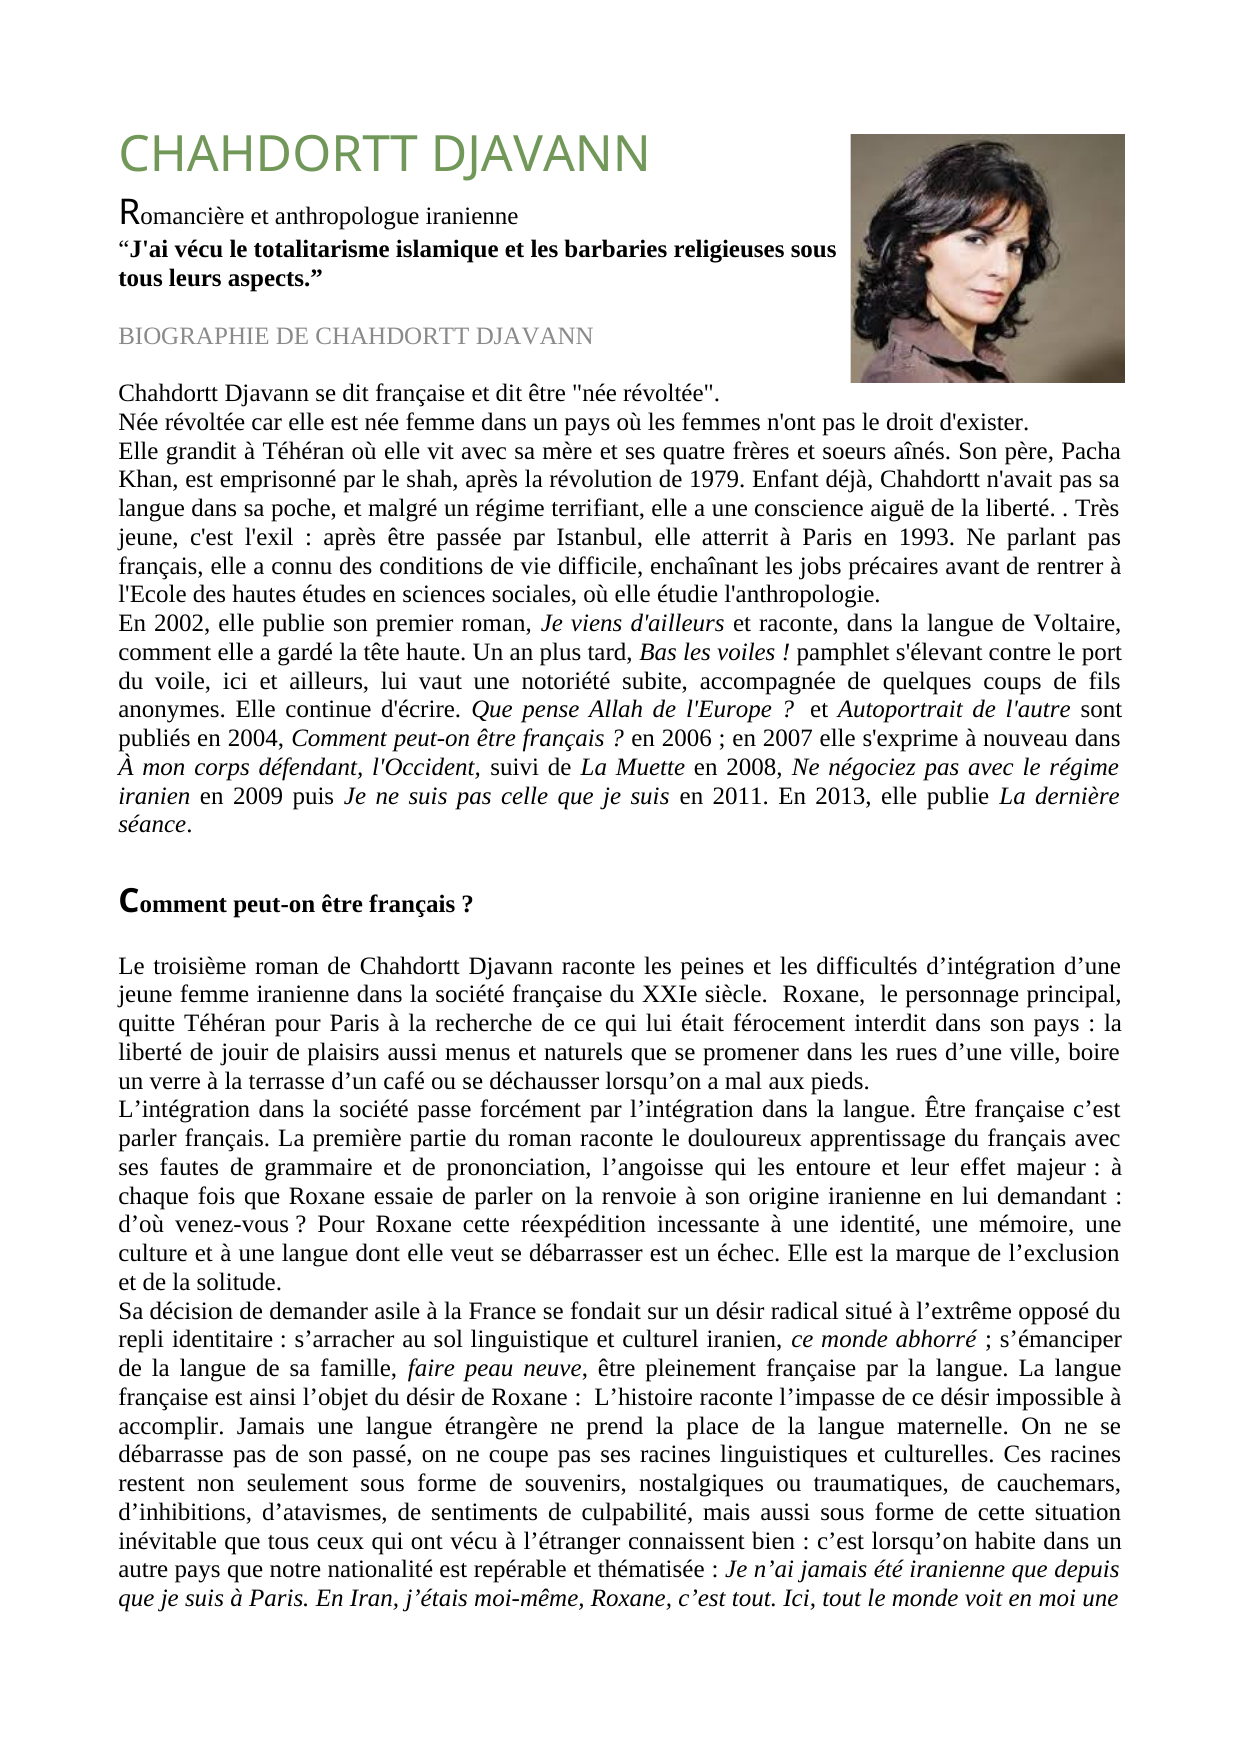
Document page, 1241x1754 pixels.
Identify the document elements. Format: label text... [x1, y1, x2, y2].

text Romancière et anthropologue iranienne [118, 186, 850, 234]
text Elle grandit à Téhéran où elle vit avec sa mère et ses quatre frères et soeurs aînés. Son père, Pacha Khan, est emprisonné par le shah, après la révolution de 1979. Enfant déjà, Chahdortt n'avait pas sa langue dans sa poche, et malgré un régime terrifiant, elle a une conscience aiguë de la liberté. . Très jeune, c'est l'exil : après être passée par Istanbul, elle atterrit à Paris en 1993. Ne parlant pas français, elle a connu des conditions de vie difficile, enchaînant les jobs précaires avant de rentrer à l'Ecole des hautes études en sciences sociales, où elle étudie l'anthropologie. [118, 436, 1122, 608]
text CHAHDORTT DJAVANN [118, 118, 1122, 186]
text Le troisième roman de Chahdortt Djavann raconte les peines et les difficultés d’intégration d’une jeune femme iranienne dans la société française du XXIe siècle. Roxane, le personnage principal, quitte Téhéran pour Paris à la recherche de ce qui lui était férocement interdit dans son pays : la liberté de jouir de plaisirs aussi menus et naturels que se promener dans les rues d’une ville, boire un verre à la terrasse d’un café ou se déchausser lorsqu’on a mal aux pieds. [118, 951, 1122, 1094]
text Sa décision de demander asile à la France se fondait sur un désir radical situé à l’extrême opposé du repli identitaire : s’arracher au sol linguistique et culturel iranien, ce monde abhorré ; s’émanciper de la langue de sa famille, faire peau neuve, être pleinement française par la langue. La langue française est ainsi l’objet du désir de Roxane : L’histoire raconte l’impasse de ce désir impossible à accomplir. Jamais une langue étrangère ne prend la place de la langue maternelle. On ne se débarrasse pas de son passé, on ne coupe pas ses racines linguistiques et culturelles. Ces racines restent non seulement sous forme de souvenirs, nostalgiques ou traumatiques, de cauchemars, d’inhibitions, d’atavismes, de sentiments de culpabilité, mais aussi sous forme de cette situation inévitable que tous ceux qui ont vécu à l’étranger connaissent bien : c’est lorsqu’on habite dans un autre pays que notre nationalité est repérable et thématisée : Je n’ai jamais été iranienne que depuis que je suis à Paris. En Iran, j’étais moi-même, Roxane, c’est tout. Ici, tout le monde voit en moi une [118, 1296, 1122, 1612]
picture [850, 134, 1125, 383]
text Née révoltée car elle est née femme dans un pays où les femmes n'ont pas le droit d'exister. [118, 407, 1122, 436]
text BIOGRAPHIE DE CHAHDORTT DJAVANN [118, 321, 850, 349]
text Chahdortt Djavann se dit française et dit être "née révoltée". [118, 378, 1122, 407]
text L’intégration dans la société passe forcément par l’intégration dans la langue. Être française c’est parler français. La première partie du roman raconte le douloureux apprentissage du français avec ses fautes de grammaire et de prononciation, l’angoisse qui les entoure et leur effet majeur : à chaque fois que Roxane essaie de parler on la renvoie à son origine iranienne en lui demandant : d’où venez-vous ? Pour Roxane cette réexpédition incessante à une identité, une mémoire, une culture et à une langue dont elle veut se débarrasser est un échec. Elle est la marque de l’exclusion et de la solitude. [118, 1094, 1122, 1296]
text “J'ai vécu le totalitarisme islamique et les barbaries religieuses sous tous leurs aspects.” [118, 234, 850, 292]
text Comment peut-on être français ? [118, 877, 1122, 922]
text En 2002, elle publie son premier roman, Je viens d'ailleurs et raconte, dans la langue de Voltaire, comment elle a gardé la tête haute. Un an plus tard, Bas les voiles ! pamphlet s'élevant contre le port du voile, ici et ailleurs, lui vaut une notoriété subite, accompagnée de quelques coups de fils anonymes. Elle continue d'écrire. Que pense Allah de l'Europe ? et Autoportrait de l'autre sont publiés en 2004, Comment peut-on être français ? en 2006 ; en 2007 elle s'exprime à nouveau dans À mon corps défendant, l'Occident, suivi de La Muette en 2008, Ne négociez pas avec le régime iranien en 2009 puis Je ne suis pas celle que je suis en 2011. En 2013, elle publie La dernière séance. [118, 608, 1122, 838]
